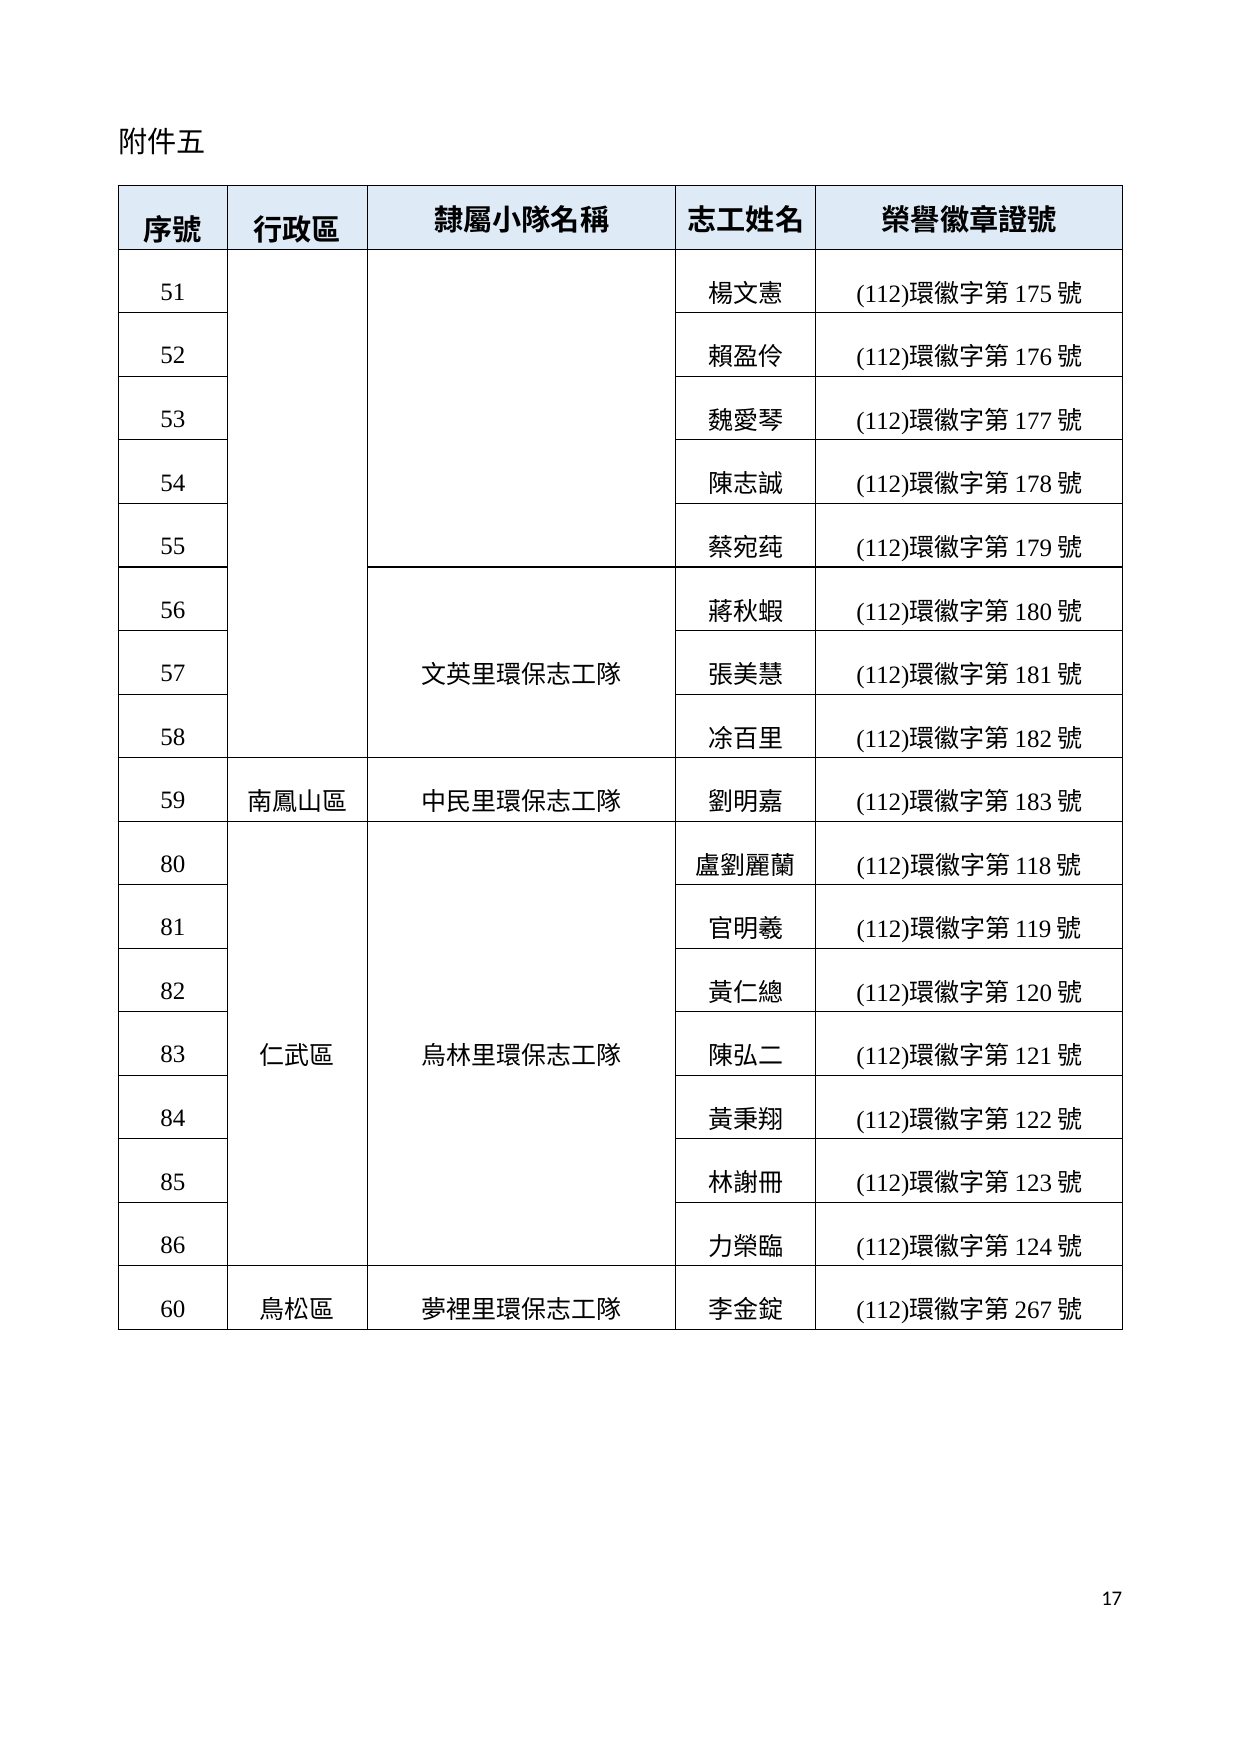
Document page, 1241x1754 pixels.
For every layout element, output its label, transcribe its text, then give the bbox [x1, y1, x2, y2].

table_cell 59 [119, 758, 227, 821]
table_cell 凃百里 [676, 695, 815, 757]
table_cell 84 [119, 1076, 227, 1138]
table_cell 文英里環保志工隊 [368, 568, 675, 757]
table_cell 57 [119, 631, 227, 693]
table_cell (112)環徽字第119號 [816, 885, 1122, 948]
table_cell 李金錠 [676, 1266, 815, 1329]
table_cell 黃秉翔 [676, 1076, 815, 1138]
table_cell 56 [119, 568, 227, 630]
table_cell (112)環徽字第118號 [816, 822, 1122, 884]
table_cell 53 [119, 377, 227, 439]
table_cell (112)環徽字第121號 [816, 1012, 1122, 1075]
table_header 行政區 [228, 186, 367, 249]
table_cell 陳弘二 [676, 1012, 815, 1075]
table_header 志工姓名 [676, 186, 815, 249]
table_cell (112)環徽字第183號 [816, 758, 1122, 821]
table_cell (112)環徽字第177號 [816, 377, 1122, 439]
table_cell (112)環徽字第181號 [816, 631, 1122, 693]
table_cell 劉明嘉 [676, 758, 815, 821]
table_cell [368, 250, 675, 566]
table_cell 林謝冊 [676, 1139, 815, 1202]
table_cell (112)環徽字第123號 [816, 1139, 1122, 1202]
table_cell (112)環徽字第176號 [816, 313, 1122, 376]
table_cell 黃仁總 [676, 949, 815, 1011]
table_cell 魏愛琴 [676, 377, 815, 439]
table_cell (112)環徽字第178號 [816, 440, 1122, 503]
table_cell (112)環徽字第267號 [816, 1266, 1122, 1329]
table_cell 盧劉麗蘭 [676, 822, 815, 884]
table_cell 楊文憲 [676, 250, 815, 312]
table_cell (112)環徽字第120號 [816, 949, 1122, 1011]
table_cell 仁武區 [228, 822, 367, 1265]
table_cell 86 [119, 1203, 227, 1265]
table_cell 南鳳山區 [228, 758, 367, 821]
table_cell (112)環徽字第124號 [816, 1203, 1122, 1265]
table_cell 鳥松區 [228, 1266, 367, 1329]
table_cell 陳志誠 [676, 440, 815, 503]
table_cell (112)環徽字第122號 [816, 1076, 1122, 1138]
table_cell (112)環徽字第180號 [816, 568, 1122, 630]
table_cell (112)環徽字第182號 [816, 695, 1122, 757]
table_cell 烏林里環保志工隊 [368, 822, 675, 1265]
table_cell 82 [119, 949, 227, 1011]
table_cell (112)環徽字第175號 [816, 250, 1122, 312]
table_cell 蔣秋蝦 [676, 568, 815, 630]
table_cell 張美慧 [676, 631, 815, 693]
table_cell [228, 250, 367, 757]
table_cell 蔡宛莼 [676, 504, 815, 566]
table_header 榮譽徽章證號 [816, 186, 1122, 249]
table_cell 夢裡里環保志工隊 [368, 1266, 675, 1329]
table_cell 賴盈伶 [676, 313, 815, 376]
table_header 隸屬小隊名稱 [368, 186, 675, 249]
table_cell 52 [119, 313, 227, 376]
table_header 序號 [119, 186, 227, 249]
table_cell 60 [119, 1266, 227, 1329]
table_cell 58 [119, 695, 227, 757]
table_cell 51 [119, 250, 227, 312]
table_cell 80 [119, 822, 227, 884]
table_cell 55 [119, 504, 227, 566]
table_cell 81 [119, 885, 227, 948]
table_cell (112)環徽字第179號 [816, 504, 1122, 566]
table_cell 83 [119, 1012, 227, 1075]
table_cell 官明羲 [676, 885, 815, 948]
table_cell 中民里環保志工隊 [368, 758, 675, 821]
table_cell 54 [119, 440, 227, 503]
table_cell 力榮臨 [676, 1203, 815, 1265]
table_cell 85 [119, 1139, 227, 1202]
